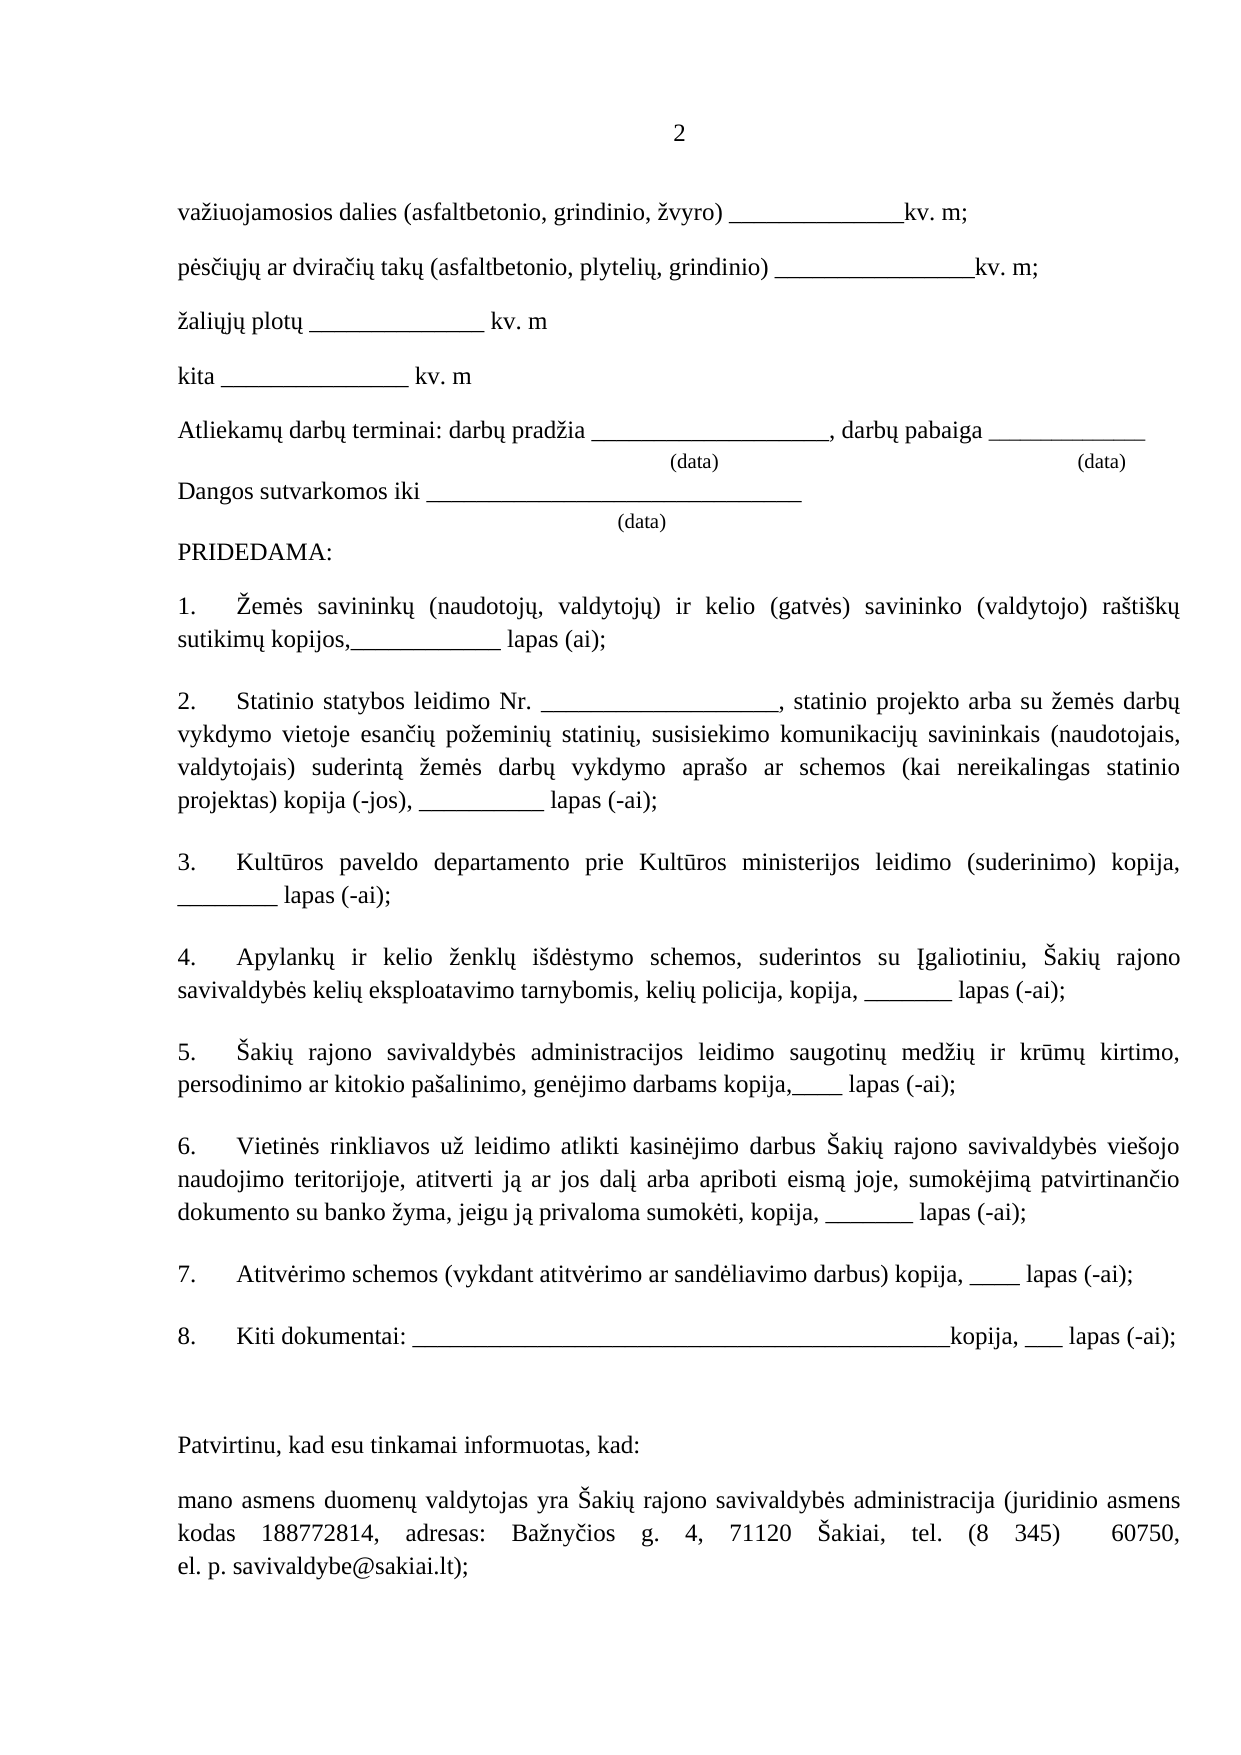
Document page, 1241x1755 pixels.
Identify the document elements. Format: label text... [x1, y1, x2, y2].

text 7. Atitvėrimo schemos (vykdant atitvėrimo ar sandėliavimo darbus) kopija, ____ lapas (-ai); [177, 1259, 1181, 1288]
text PRIDEDAMA: [177, 537, 1181, 566]
text 5. Šakių rajono savivaldybės administracijos leidimo saugotinų medžių ir krūmų kirtimo, persodinimo ar kitokio pašalinimo, genėjimo darbams kopija,____ lapas (-ai); [177, 1037, 1181, 1098]
text (data) [177, 509, 1181, 533]
text Patvirtinu, kad esu tinkamai informuotas, kad: [177, 1430, 1181, 1459]
text 2. Statinio statybos leidimo Nr. ___________________, statinio projekto arba su žemės darbų vykdymo vietoje esančių požeminių statinių, susisiekimo komunikacijų savininkais (naudotojais, valdytojais) suderintą žemės darbų vykdymo aprašo ar schemos (kai nereikalingas statinio projektas) kopija (-jos), __________ lapas (-ai); [177, 686, 1181, 814]
text 6. Vietinės rinkliavos už leidimo atlikti kasinėjimo darbus Šakių rajono savivaldybės viešojo naudojimo teritorijoje, atitverti ją ar jos dalį arba apriboti eismą joje, sumokėjimą patvirtinančio dokumento su banko žyma, jeigu ją privaloma sumokėti, kopija, _______ lapas (-ai); [177, 1131, 1181, 1226]
text žaliųjų plotų ______________ kv. m [177, 306, 1181, 335]
text 8. Kiti dokumentai: ___________________________________________kopija, ___ lapas (-ai); [177, 1321, 1181, 1350]
text Dangos sutvarkomos iki ______________________________ [177, 476, 1181, 505]
text (data) (data) [177, 448, 1181, 473]
text pėsčiųjų ar dviračių takų (asfaltbetonio, plytelių, grindinio) ________________kv. m; [177, 252, 1181, 281]
text 3. Kultūros paveldo departamento prie Kultūros ministerijos leidimo (suderinimo) kopija, ________ lapas (-ai); [177, 847, 1181, 909]
text 4. Apylankų ir kelio ženklų išdėstymo schemos, suderintos su Įgaliotiniu, Šakių rajono savivaldybės kelių eksploatavimo tarnybomis, kelių policija, kopija, _______ lapas (-ai); [177, 942, 1181, 1003]
text kita _______________ kv. m [177, 361, 1181, 390]
text važiuojamosios dalies (asfaltbetonio, grindinio, žvyro) ______________kv. m; [177, 197, 1181, 226]
text 1. Žemės savininkų (naudotojų, valdytojų) ir kelio (gatvės) savininko (valdytojo) raštiškų sutikimų kopijos,____________ lapas (ai); [177, 591, 1181, 653]
text Atliekamų darbų terminai: darbų pradžia ___________________, darbų pabaiga _______________ [177, 416, 1181, 444]
text mano asmens duomenų valdytojas yra Šakių rajono savivaldybės administracija (juridinio asmens kodas 188772814, adresas: Bažnyčios g. 4, 71120 Šakiai, tel. (8 345) 60750, el. p. savivaldybe@sakiai.lt); [177, 1485, 1181, 1579]
